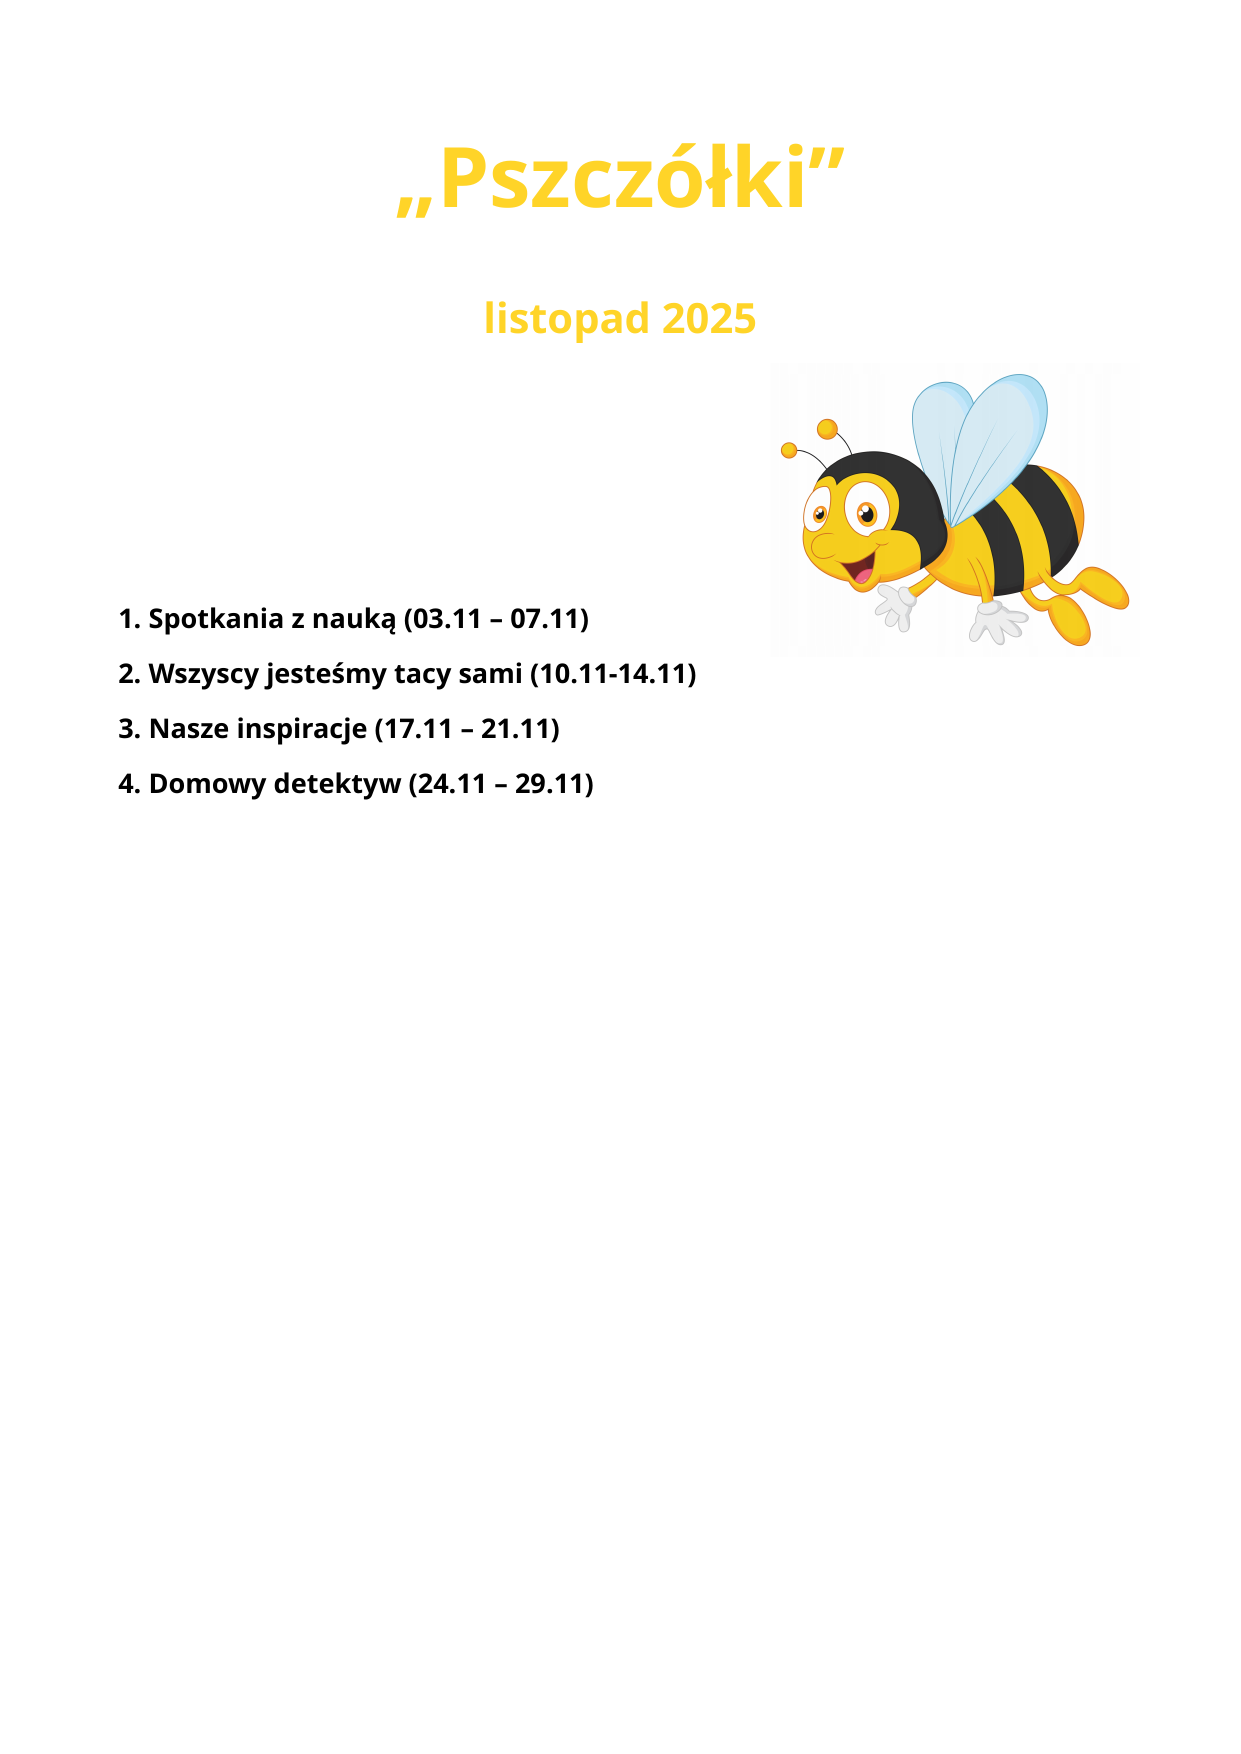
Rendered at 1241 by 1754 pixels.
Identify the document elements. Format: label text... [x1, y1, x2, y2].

text „Pszczółki” [118, 118, 1122, 232]
text listopad 2025 [118, 288, 1122, 345]
picture [770, 363, 1140, 657]
text 1. Spotkania z nauką (03.11 – 07.11) [118, 599, 770, 636]
text 4. Domowy detektyw (24.11 – 29.11) [118, 765, 1122, 802]
text 3. Nasze inspiracje (17.11 – 21.11) [118, 710, 1122, 747]
text 2. Wszyscy jesteśmy tacy sami (10.11-14.11) [118, 654, 1122, 691]
